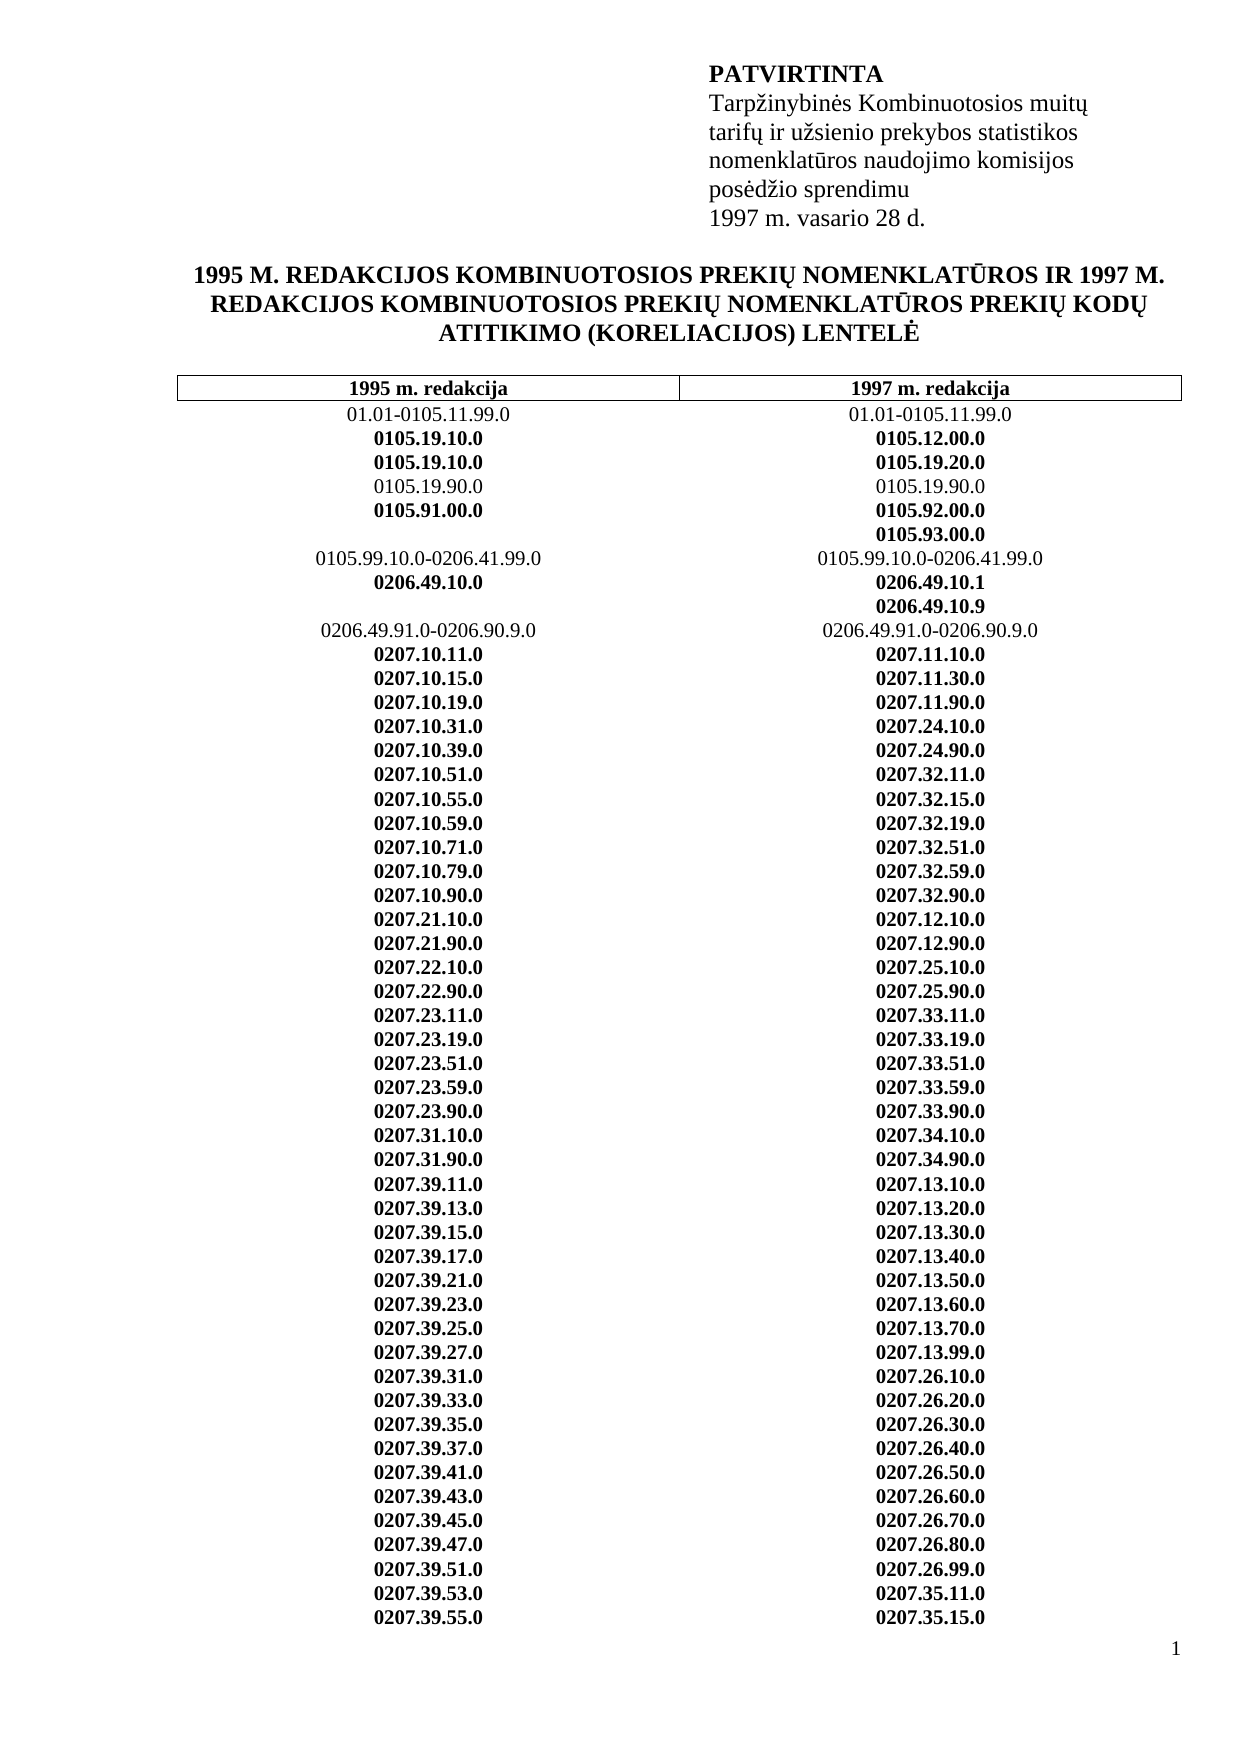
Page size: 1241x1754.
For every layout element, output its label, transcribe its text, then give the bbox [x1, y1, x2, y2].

table_cell 0206.49.91.0-0206.90.9.0 [679, 618, 1181, 642]
table_cell 0207.33.51.0 [679, 1051, 1181, 1075]
table_cell 0207.13.10.0 [679, 1171, 1181, 1196]
table_cell 0207.26.70.0 [679, 1508, 1181, 1532]
table_cell 0207.39.11.0 [177, 1171, 679, 1196]
table_cell 0206.49.10.0 [177, 570, 679, 618]
table_cell 0207.24.10.0 [679, 714, 1181, 738]
table_cell 0207.39.25.0 [177, 1316, 679, 1340]
table_cell 0207.10.59.0 [177, 811, 679, 834]
table_cell 0207.10.90.0 [177, 883, 679, 907]
table_cell 0207.23.59.0 [177, 1075, 679, 1099]
table_cell 0207.39.35.0 [177, 1412, 679, 1436]
table_cell 0105.12.00.0 [679, 426, 1181, 449]
table_cell 0207.32.11.0 [679, 763, 1181, 786]
table_cell 0207.26.30.0 [679, 1412, 1181, 1436]
table_cell 0207.32.59.0 [679, 859, 1181, 883]
table_cell 0207.21.90.0 [177, 931, 679, 955]
table_cell 0207.33.19.0 [679, 1027, 1181, 1051]
table_cell 0207.39.41.0 [177, 1460, 679, 1484]
table_cell 0207.39.31.0 [177, 1364, 679, 1388]
table_cell 0207.13.30.0 [679, 1220, 1181, 1244]
table_cell 0105.91.00.0 [177, 498, 679, 546]
table_cell 0207.10.55.0 [177, 786, 679, 811]
table_cell 0207.39.51.0 [177, 1556, 679, 1581]
text 1997 m. vasario 28 d. [177, 203, 1181, 232]
table_cell 0207.25.90.0 [679, 979, 1181, 1003]
table_cell 01.01-0105.11.99.0 [177, 401, 679, 426]
table_header 1997 m. redakcija [680, 376, 1181, 400]
table_cell 0207.26.10.0 [679, 1364, 1181, 1388]
table_cell 0207.22.10.0 [177, 955, 679, 979]
table_cell 0207.26.99.0 [679, 1556, 1181, 1581]
table_cell 0207.39.27.0 [177, 1340, 679, 1364]
table_cell 0207.33.11.0 [679, 1003, 1181, 1027]
table_cell 0207.21.10.0 [177, 907, 679, 931]
table_cell 0207.34.10.0 [679, 1123, 1181, 1147]
table_cell 0207.10.79.0 [177, 859, 679, 883]
table_cell 0105.19.10.0 [177, 450, 679, 474]
table_cell 0207.39.43.0 [177, 1484, 679, 1508]
table_cell 0105.92.00.0 0105.93.00.0 [679, 498, 1181, 546]
text PATVIRTINTA [177, 59, 1181, 88]
table_cell 0207.13.40.0 [679, 1244, 1181, 1268]
table_cell 0105.19.10.0 [177, 426, 679, 449]
table_cell 0207.11.10.0 [679, 642, 1181, 666]
table_cell 0207.32.15.0 [679, 786, 1181, 811]
table_cell 0207.10.51.0 [177, 763, 679, 786]
table_cell 0207.33.59.0 [679, 1075, 1181, 1099]
table_cell 0207.10.71.0 [177, 835, 679, 859]
text Tarpžinybinės Kombinuotosios muitų [177, 88, 1181, 117]
table_cell 0207.24.90.0 [679, 738, 1181, 762]
table_cell 0207.13.20.0 [679, 1196, 1181, 1219]
table_cell 0207.39.55.0 [177, 1605, 679, 1629]
table_cell 0105.19.90.0 [679, 474, 1181, 498]
table_cell 0207.35.11.0 [679, 1581, 1181, 1604]
table_header 1995 m. redakcija [178, 376, 679, 400]
table_cell 0206.49.10.1 0206.49.10.9 [679, 570, 1181, 618]
table_cell 0105.99.10.0-0206.41.99.0 [177, 546, 679, 570]
table_cell 0207.10.31.0 [177, 714, 679, 738]
table_cell 0207.39.47.0 [177, 1533, 679, 1556]
table_cell 0207.39.13.0 [177, 1196, 679, 1219]
table_cell 0207.13.99.0 [679, 1340, 1181, 1364]
table_cell 0207.13.50.0 [679, 1268, 1181, 1292]
table_cell 0207.26.40.0 [679, 1436, 1181, 1460]
table_cell 0207.23.51.0 [177, 1051, 679, 1075]
table_cell 01.01-0105.11.99.0 [679, 401, 1181, 426]
table_cell 0207.39.15.0 [177, 1220, 679, 1244]
table_cell 0207.39.23.0 [177, 1292, 679, 1316]
table_cell 0207.23.19.0 [177, 1027, 679, 1051]
table_cell 0207.39.33.0 [177, 1388, 679, 1412]
table_cell 0207.13.60.0 [679, 1292, 1181, 1316]
table_cell 0207.13.70.0 [679, 1316, 1181, 1340]
table_cell 0207.39.53.0 [177, 1581, 679, 1604]
table_cell 0206.49.91.0-0206.90.9.0 [177, 618, 679, 642]
table_cell 0207.39.21.0 [177, 1268, 679, 1292]
table_cell 0207.12.10.0 [679, 907, 1181, 931]
table_cell 0207.12.90.0 [679, 931, 1181, 955]
table_cell 0207.31.10.0 [177, 1123, 679, 1147]
table_cell 0207.32.90.0 [679, 883, 1181, 907]
table_cell 0207.32.19.0 [679, 811, 1181, 834]
table_cell 0207.31.90.0 [177, 1148, 679, 1171]
table_cell 0207.10.15.0 [177, 666, 679, 690]
table_cell 0105.19.20.0 [679, 450, 1181, 474]
table_cell 0207.23.90.0 [177, 1099, 679, 1123]
text 1995 m. redakcijos Kombinuotosios prekių nomenklatūros ir 1997 m. redakcijos Kombinuotosios prekių nomenklatūros prekių kodų atitikimo (koreliacijos) lentelė [177, 260, 1181, 347]
table_cell 0207.26.80.0 [679, 1533, 1181, 1556]
text tarifų ir užsienio prekybos statistikos [177, 117, 1181, 145]
table_cell 0207.10.19.0 [177, 690, 679, 714]
table_cell 0207.23.11.0 [177, 1003, 679, 1027]
table_cell 0207.25.10.0 [679, 955, 1181, 979]
table_cell 0207.34.90.0 [679, 1148, 1181, 1171]
table_cell 0207.33.90.0 [679, 1099, 1181, 1123]
text nomenklatūros naudojimo komisijos [177, 145, 1181, 174]
table_cell 0207.26.50.0 [679, 1460, 1181, 1484]
table_cell 0207.39.37.0 [177, 1436, 679, 1460]
table_cell 0207.39.45.0 [177, 1508, 679, 1532]
table_cell 0207.11.90.0 [679, 690, 1181, 714]
table_cell 0207.35.15.0 [679, 1605, 1181, 1629]
table_cell 0207.22.90.0 [177, 979, 679, 1003]
table_cell 0207.10.39.0 [177, 738, 679, 762]
table_cell 0105.99.10.0-0206.41.99.0 [679, 546, 1181, 570]
table_cell 0207.26.60.0 [679, 1484, 1181, 1508]
table_cell 0207.39.17.0 [177, 1244, 679, 1268]
text posėdžio sprendimu [177, 174, 1181, 203]
table_cell 0105.19.90.0 [177, 474, 679, 498]
table_cell 0207.26.20.0 [679, 1388, 1181, 1412]
table_cell 0207.10.11.0 [177, 642, 679, 666]
table_cell 0207.32.51.0 [679, 835, 1181, 859]
table_cell 0207.11.30.0 [679, 666, 1181, 690]
